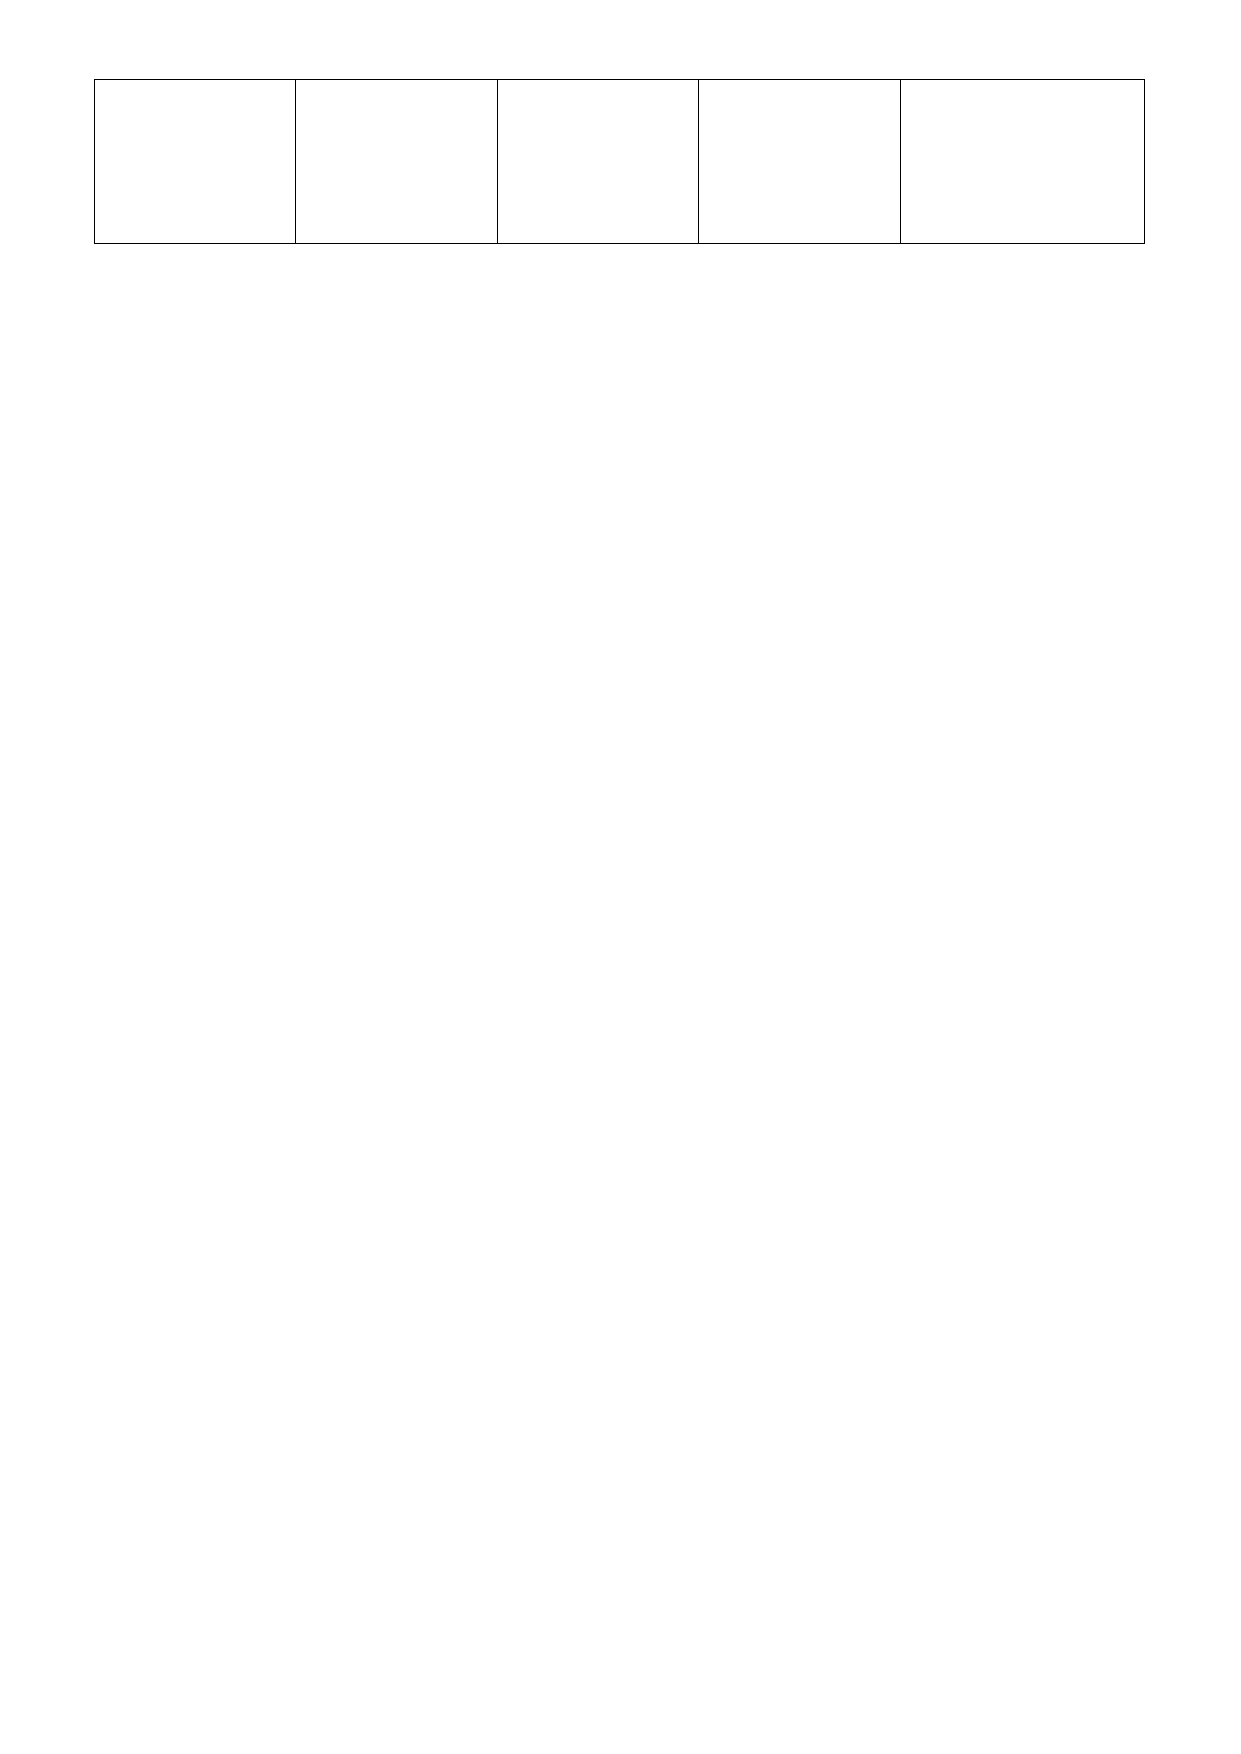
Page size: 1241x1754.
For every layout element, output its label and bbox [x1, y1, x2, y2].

table_cell [901, 80, 1144, 243]
table_cell [95, 80, 295, 243]
table_cell [699, 80, 900, 243]
table_cell [296, 80, 497, 243]
table_cell [498, 80, 698, 243]
